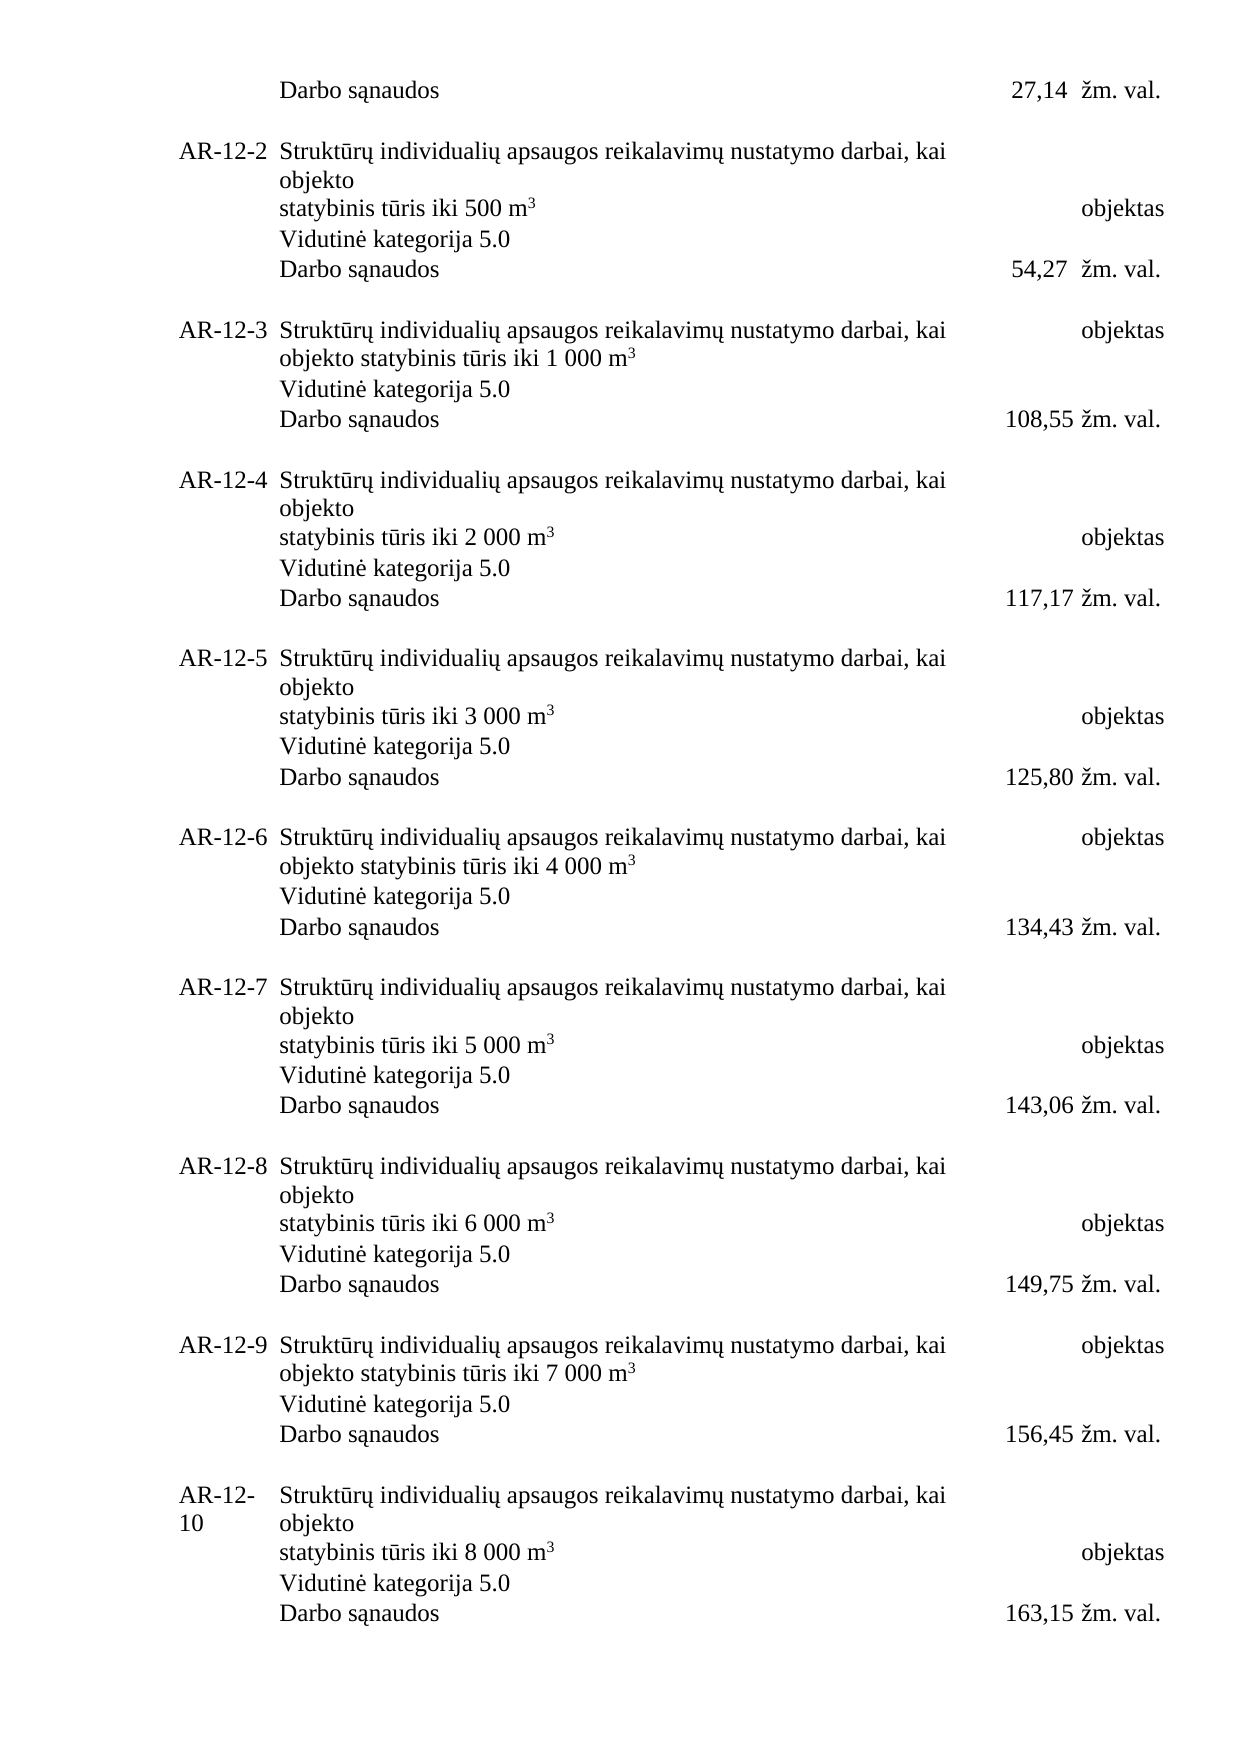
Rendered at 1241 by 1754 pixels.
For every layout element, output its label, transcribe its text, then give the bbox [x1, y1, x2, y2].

table_cell objektas [1079, 313, 1181, 372]
table_cell [278, 1448, 999, 1478]
table_cell [177, 222, 277, 253]
table_cell [999, 612, 1079, 642]
table_cell objektas [1079, 971, 1181, 1058]
table_cell [278, 940, 999, 971]
table_cell [177, 253, 277, 283]
table_cell [1079, 612, 1181, 642]
table_cell [278, 283, 999, 313]
table_cell [177, 104, 277, 134]
table_cell Darbo sąnaudos [278, 403, 999, 433]
table_cell [1079, 730, 1181, 760]
table_cell [999, 1328, 1079, 1387]
table_cell [999, 940, 1079, 971]
table_cell AR-12-9 [177, 1328, 277, 1387]
table_cell [999, 1150, 1079, 1237]
table_cell [278, 790, 999, 821]
table_cell AR-12-6 [177, 821, 277, 880]
table_cell 117,17 [999, 581, 1079, 612]
table_cell [1079, 551, 1181, 581]
table_cell [177, 1566, 277, 1596]
table_cell [1079, 1566, 1181, 1596]
table_cell Darbo sąnaudos [278, 1596, 999, 1627]
table_cell žm. val. [1079, 403, 1181, 433]
table_cell [999, 790, 1079, 821]
table_cell Darbo sąnaudos [278, 74, 999, 104]
table_cell AR-12-2 [177, 135, 277, 222]
table_cell Struktūrų individualių apsaugos reikalavimų nustatymo darbai, kai objekto statybinis tūris iki 7 000 m3 [278, 1328, 999, 1387]
table_cell 108,55 [999, 403, 1079, 433]
table_cell 125,80 [999, 760, 1079, 790]
table_cell [177, 1596, 277, 1627]
table_cell [177, 730, 277, 760]
table_cell [177, 372, 277, 403]
table_cell Vidutinė kategorija 5.0 [278, 880, 999, 910]
table_cell [177, 940, 277, 971]
table_cell Darbo sąnaudos [278, 1268, 999, 1298]
table_cell [1079, 104, 1181, 134]
table_cell [177, 1387, 277, 1418]
table_cell [177, 1119, 277, 1149]
table_cell [177, 403, 277, 433]
table_cell [1079, 222, 1181, 253]
table_cell [999, 372, 1079, 403]
table_cell [177, 1237, 277, 1268]
table_cell [177, 910, 277, 940]
table_cell [999, 463, 1079, 551]
table_cell Vidutinė kategorija 5.0 [278, 551, 999, 581]
table_cell Vidutinė kategorija 5.0 [278, 1566, 999, 1596]
table_cell [999, 1119, 1079, 1149]
table_cell [1079, 1298, 1181, 1328]
table_cell [177, 1418, 277, 1448]
table_cell AR-12-4 [177, 463, 277, 551]
table_cell [177, 612, 277, 642]
table_cell [999, 1387, 1079, 1418]
table_cell žm. val. [1079, 74, 1181, 104]
table_cell [177, 760, 277, 790]
table_cell Darbo sąnaudos [278, 760, 999, 790]
table_cell [999, 551, 1079, 581]
table_cell Darbo sąnaudos [278, 1418, 999, 1448]
table_cell [177, 283, 277, 313]
table_cell AR-12-3 [177, 313, 277, 372]
table_cell [999, 971, 1079, 1058]
table_cell [278, 433, 999, 463]
table_cell žm. val. [1079, 253, 1181, 283]
table_cell [999, 222, 1079, 253]
table_cell AR-12-8 [177, 1150, 277, 1237]
table_cell [1079, 433, 1181, 463]
table_cell Struktūrų individualių apsaugos reikalavimų nustatymo darbai, kai objekto statybinis tūris iki 4 000 m3 [278, 821, 999, 880]
table_cell objektas [1079, 642, 1181, 730]
table_cell [1079, 790, 1181, 821]
table_cell žm. val. [1079, 1418, 1181, 1448]
table_cell Vidutinė kategorija 5.0 [278, 222, 999, 253]
table_cell AR-12-7 [177, 971, 277, 1058]
table_cell [1079, 940, 1181, 971]
table_cell Darbo sąnaudos [278, 910, 999, 940]
table_cell [278, 1298, 999, 1328]
table_cell žm. val. [1079, 1596, 1181, 1627]
table_cell Darbo sąnaudos [278, 581, 999, 612]
table_cell [1079, 283, 1181, 313]
table_cell [177, 1448, 277, 1478]
table_cell 149,75 [999, 1268, 1079, 1298]
table_cell [999, 730, 1079, 760]
table_cell [278, 1119, 999, 1149]
table_cell [177, 790, 277, 821]
table_cell objektas [1079, 1478, 1181, 1566]
table_cell AR-12-10 [177, 1478, 277, 1566]
table_cell Struktūrų individualių apsaugos reikalavimų nustatymo darbai, kai objekto statybinis tūris iki 2 000 m3 [278, 463, 999, 551]
table_cell Struktūrų individualių apsaugos reikalavimų nustatymo darbai, kai objekto statybinis tūris iki 6 000 m3 [278, 1150, 999, 1237]
table_cell [999, 821, 1079, 880]
table_cell [278, 612, 999, 642]
table_cell 163,15 [999, 1596, 1079, 1627]
table_cell objektas [1079, 821, 1181, 880]
table_cell [1079, 1387, 1181, 1418]
table_cell [999, 104, 1079, 134]
table_cell AR-12-5 [177, 642, 277, 730]
table_cell Vidutinė kategorija 5.0 [278, 1059, 999, 1089]
table_cell [999, 1478, 1079, 1566]
table_cell 27,14 [999, 74, 1079, 104]
table_cell Struktūrų individualių apsaugos reikalavimų nustatymo darbai, kai objekto statybinis tūris iki 1 000 m3 [278, 313, 999, 372]
table_cell 156,45 [999, 1418, 1079, 1448]
table_cell [999, 1448, 1079, 1478]
table_cell [999, 135, 1079, 222]
table_cell 54,27 [999, 253, 1079, 283]
table_cell Vidutinė kategorija 5.0 [278, 730, 999, 760]
table_cell [177, 74, 277, 104]
table_cell [999, 433, 1079, 463]
table_cell objektas [1079, 463, 1181, 551]
table_cell [999, 1298, 1079, 1328]
table_cell [999, 1237, 1079, 1268]
table_cell Struktūrų individualių apsaugos reikalavimų nustatymo darbai, kai objekto statybinis tūris iki 8 000 m3 [278, 1478, 999, 1566]
table_cell [1079, 1237, 1181, 1268]
table_cell [177, 1059, 277, 1089]
table_cell 134,43 [999, 910, 1079, 940]
table_cell [177, 581, 277, 612]
table_cell žm. val. [1079, 760, 1181, 790]
table_cell žm. val. [1079, 910, 1181, 940]
table_cell [1079, 1119, 1181, 1149]
table_cell [999, 1059, 1079, 1089]
table_cell žm. val. [1079, 581, 1181, 612]
table_cell Darbo sąnaudos [278, 1089, 999, 1119]
table_cell [999, 313, 1079, 372]
table_cell [1079, 1059, 1181, 1089]
table_cell Vidutinė kategorija 5.0 [278, 372, 999, 403]
table_cell [177, 1268, 277, 1298]
table_cell [177, 880, 277, 910]
table_cell [177, 1298, 277, 1328]
table_cell Struktūrų individualių apsaugos reikalavimų nustatymo darbai, kai objekto statybinis tūris iki 500 m3 [278, 135, 999, 222]
table_cell 143,06 [999, 1089, 1079, 1119]
table_cell [177, 551, 277, 581]
table_cell žm. val. [1079, 1089, 1181, 1119]
table_cell žm. val. [1079, 1268, 1181, 1298]
table_cell [999, 642, 1079, 730]
table_cell [999, 880, 1079, 910]
table_cell [999, 283, 1079, 313]
table_cell Vidutinė kategorija 5.0 [278, 1237, 999, 1268]
table_cell [177, 433, 277, 463]
table_cell objektas [1079, 1150, 1181, 1237]
table_cell Darbo sąnaudos [278, 253, 999, 283]
table_cell [999, 1566, 1079, 1596]
table_cell [1079, 372, 1181, 403]
table_cell Struktūrų individualių apsaugos reikalavimų nustatymo darbai, kai objekto statybinis tūris iki 5 000 m3 [278, 971, 999, 1058]
table_cell objektas [1079, 1328, 1181, 1387]
table_cell [278, 104, 999, 134]
table_cell [1079, 880, 1181, 910]
table_cell [177, 1089, 277, 1119]
table_cell Vidutinė kategorija 5.0 [278, 1387, 999, 1418]
table_cell Struktūrų individualių apsaugos reikalavimų nustatymo darbai, kai objekto statybinis tūris iki 3 000 m3 [278, 642, 999, 730]
table_cell objektas [1079, 135, 1181, 222]
table_cell [1079, 1448, 1181, 1478]
